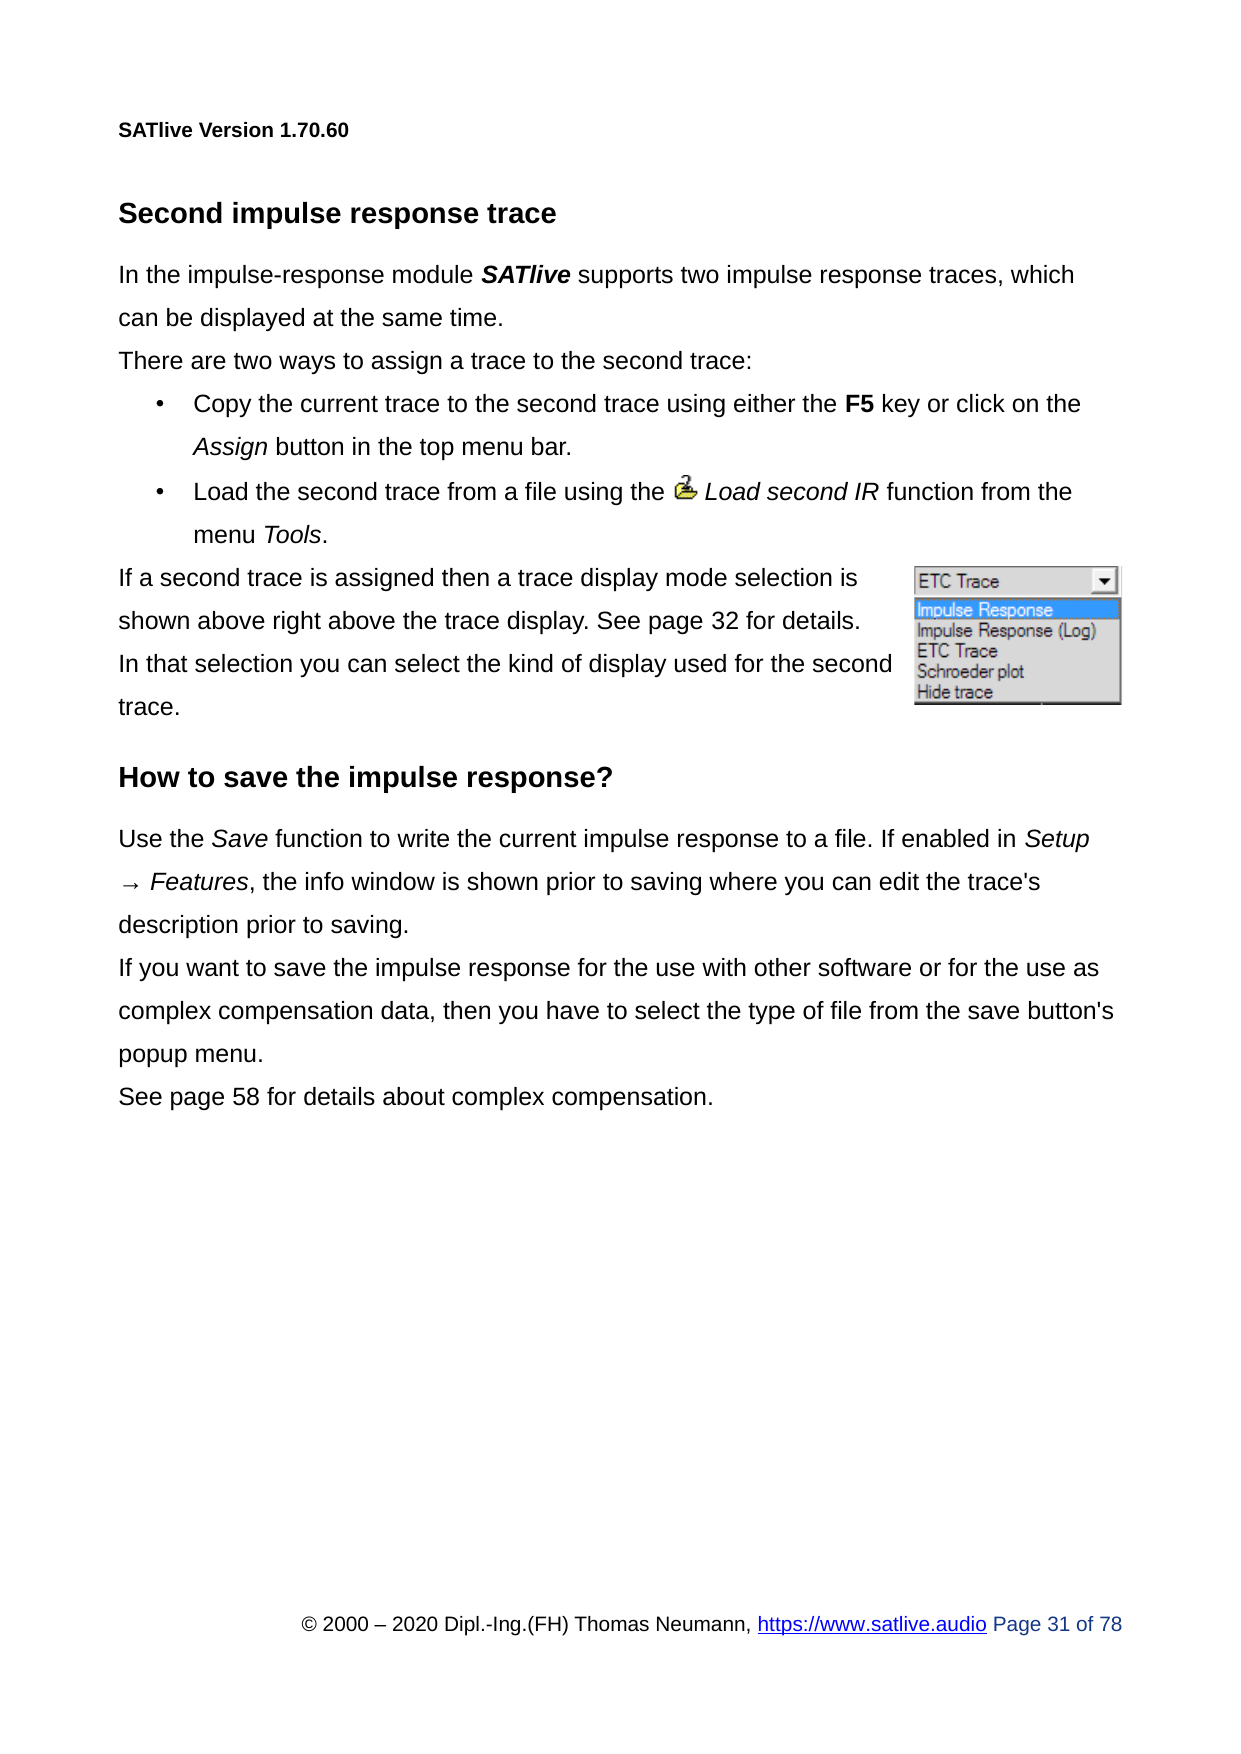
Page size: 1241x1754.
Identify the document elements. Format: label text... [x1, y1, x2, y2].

subtitle How to save the impulse response? [118, 761, 1122, 794]
text In that selection you can select the kind of display used for the second trace. [118, 649, 1122, 721]
list Copy the current trace to the second trace using either the F5 key or click on the Assign button in the top menu bar. [156, 389, 1122, 461]
text If you want to save the impulse response for the use with other software or for the use as complex compensation data, then you have to select the type of file from the save button's popup menu. See page 57 for details about complex compensation. [118, 953, 1122, 1111]
text In the impulse-response module SATlive supports two impulse response traces, which can be displayed at the same time. [118, 259, 1122, 331]
picture [672, 475, 698, 501]
subtitle Second impulse response trace [118, 197, 1122, 230]
list Load the second trace from a file using the Load second IR function from the menu Tools. [156, 475, 1122, 549]
text There are two ways to assign a trace to the second trace: [118, 346, 1122, 374]
text Use the Save function to write the current impulse response to a file. If enabled in Setup → Features, the info window is shown prior to saving where you can edit the trace's description prior to saving. [118, 823, 1122, 938]
picture [914, 566, 1123, 705]
text If a second trace is assigned then a trace display mode selection is shown above right above the trace display. See page 32 for details. [118, 563, 1122, 635]
